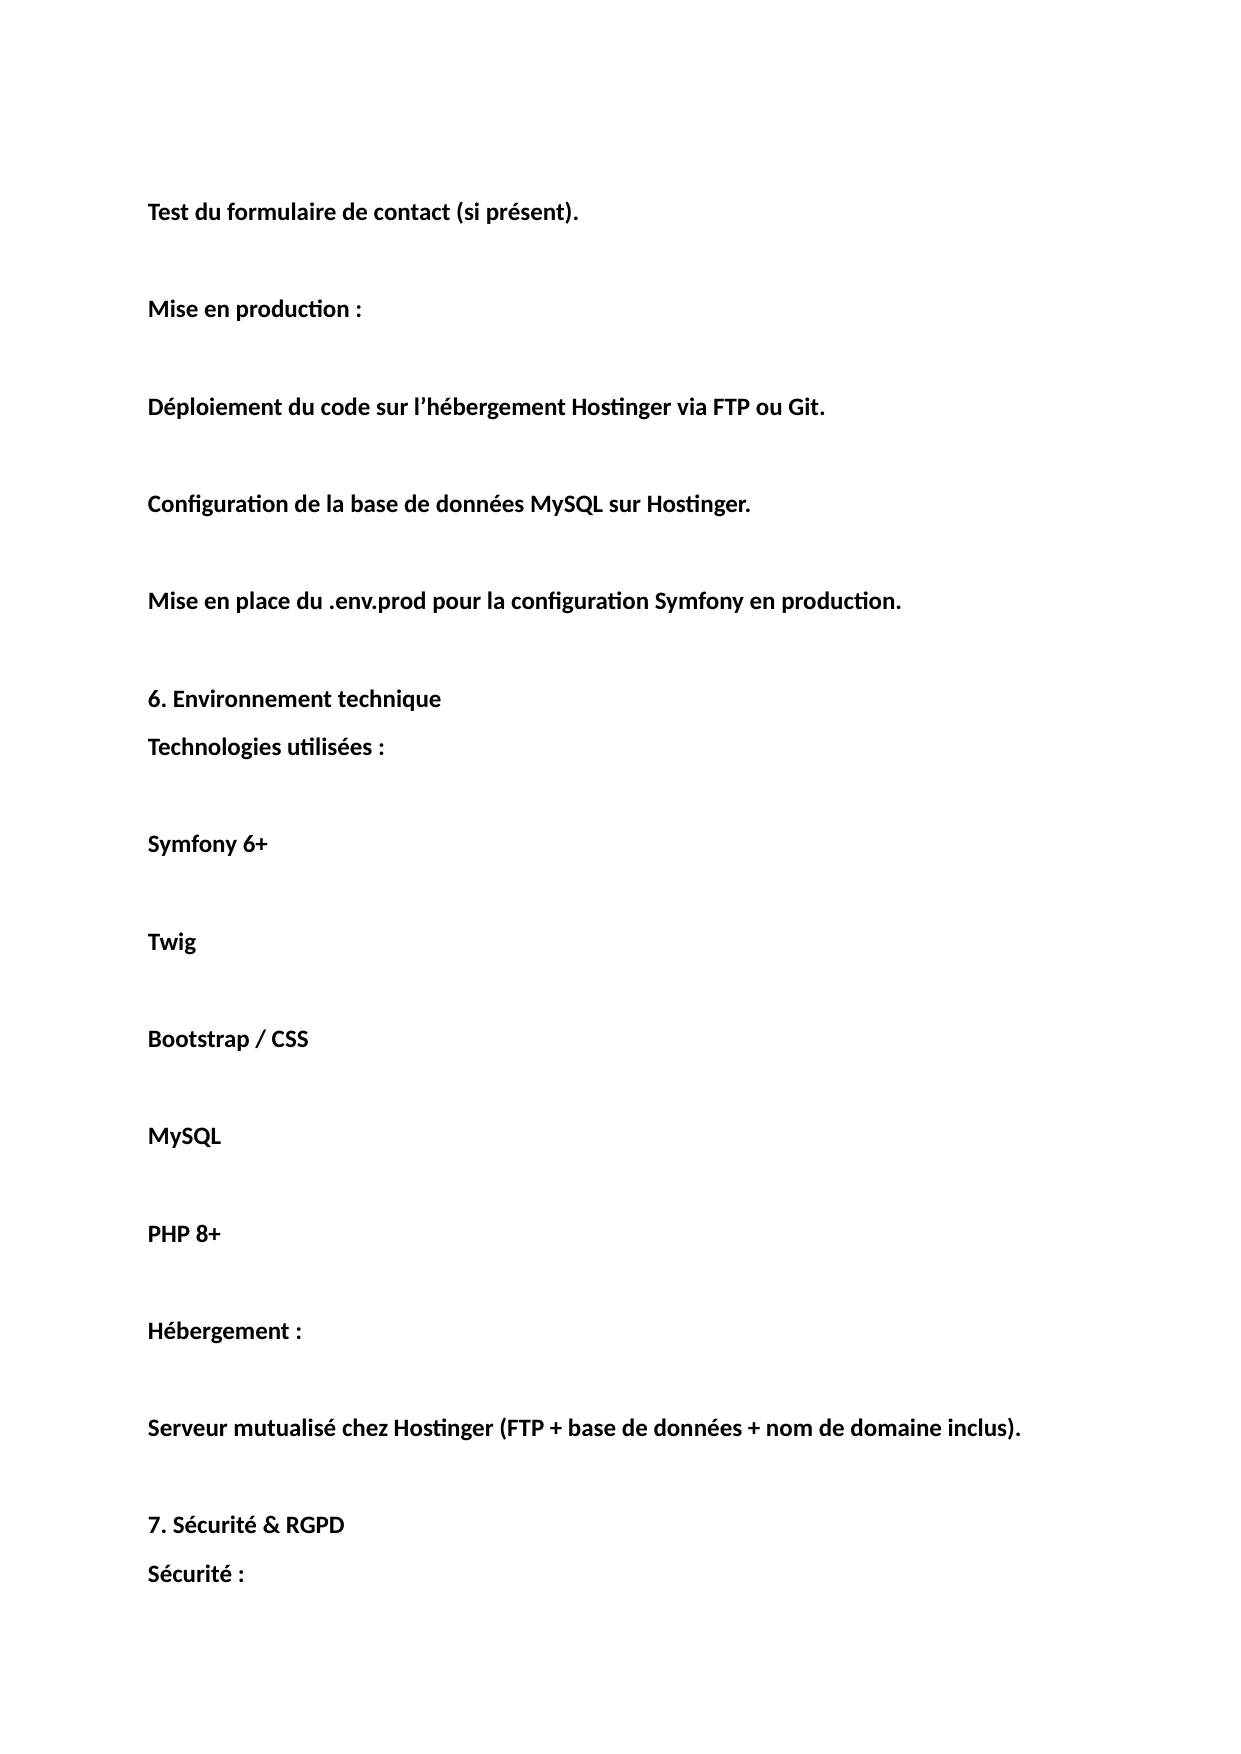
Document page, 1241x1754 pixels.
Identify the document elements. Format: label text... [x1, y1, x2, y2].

text PHP 8+ [148, 1218, 1093, 1248]
text Configuration de la base de données MySQL sur Hostinger. [148, 488, 1093, 519]
text Twig [148, 926, 1093, 956]
text Mise en place du .env.prod pour la configuration Symfony en production. [148, 585, 1093, 616]
text Serveur mutualisé chez Hostinger (FTP + base de données + nom de domaine inclus). [148, 1412, 1093, 1443]
text MySQL [148, 1121, 1093, 1151]
text Déploiement du code sur l’hébergement Hostinger via FTP ou Git. [148, 391, 1093, 421]
text Hébergement : [148, 1315, 1093, 1346]
text 6. Environnement technique [148, 683, 1093, 713]
text Symfony 6+ [148, 829, 1093, 859]
text Bootstrap / CSS [148, 1023, 1093, 1054]
text Mise en production : [148, 293, 1093, 324]
text 7. Sécurité & RGPD [148, 1510, 1093, 1540]
text Sécurité : [148, 1558, 1093, 1589]
text Test du formulaire de contact (si présent). [148, 196, 1093, 227]
text Technologies utilisées : [148, 731, 1093, 762]
